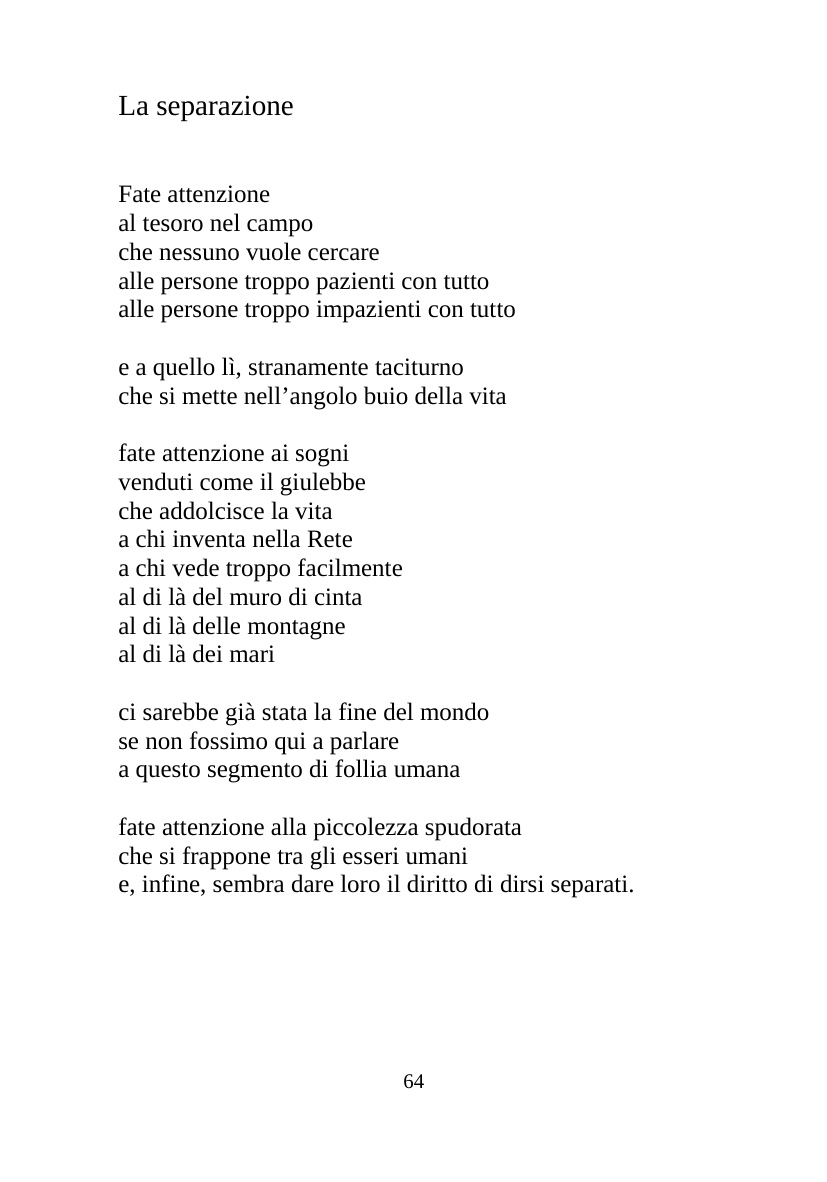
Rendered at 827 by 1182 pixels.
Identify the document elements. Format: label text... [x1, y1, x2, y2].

text che si frappone tra gli esseri umani [88, 841, 738, 869]
text fate attenzione ai sogni [88, 438, 738, 467]
text venduti come il giulebbe [88, 467, 738, 496]
text al di là delle montagne [88, 611, 738, 639]
text a questo segmento di follia umana [88, 754, 738, 783]
subtitle La separazione [88, 88, 738, 122]
text che nessuno vuole cercare [88, 237, 738, 266]
text alle persone troppo impazienti con tutto [88, 294, 738, 323]
text ci sarebbe già stata la fine del mondo [88, 697, 738, 726]
text al tesoro nel campo [88, 208, 738, 237]
text e a quello lì, stranamente taciturno [88, 352, 738, 381]
text Fate attenzione [88, 179, 738, 208]
text al di là del muro di cinta [88, 582, 738, 611]
text se non fossimo qui a parlare [88, 726, 738, 754]
text alle persone troppo pazienti con tutto [88, 266, 738, 294]
text che addolcisce la vita [88, 496, 738, 524]
text che si mette nell’angolo buio della vita [88, 381, 738, 409]
text e, infine, sembra dare loro il diritto di dirsi separati. [88, 869, 738, 898]
text a chi inventa nella Rete [88, 524, 738, 553]
text fate attenzione alla piccolezza spudorata [88, 812, 738, 841]
text a chi vede troppo facilmente [88, 553, 738, 582]
text al di là dei mari [88, 639, 738, 668]
